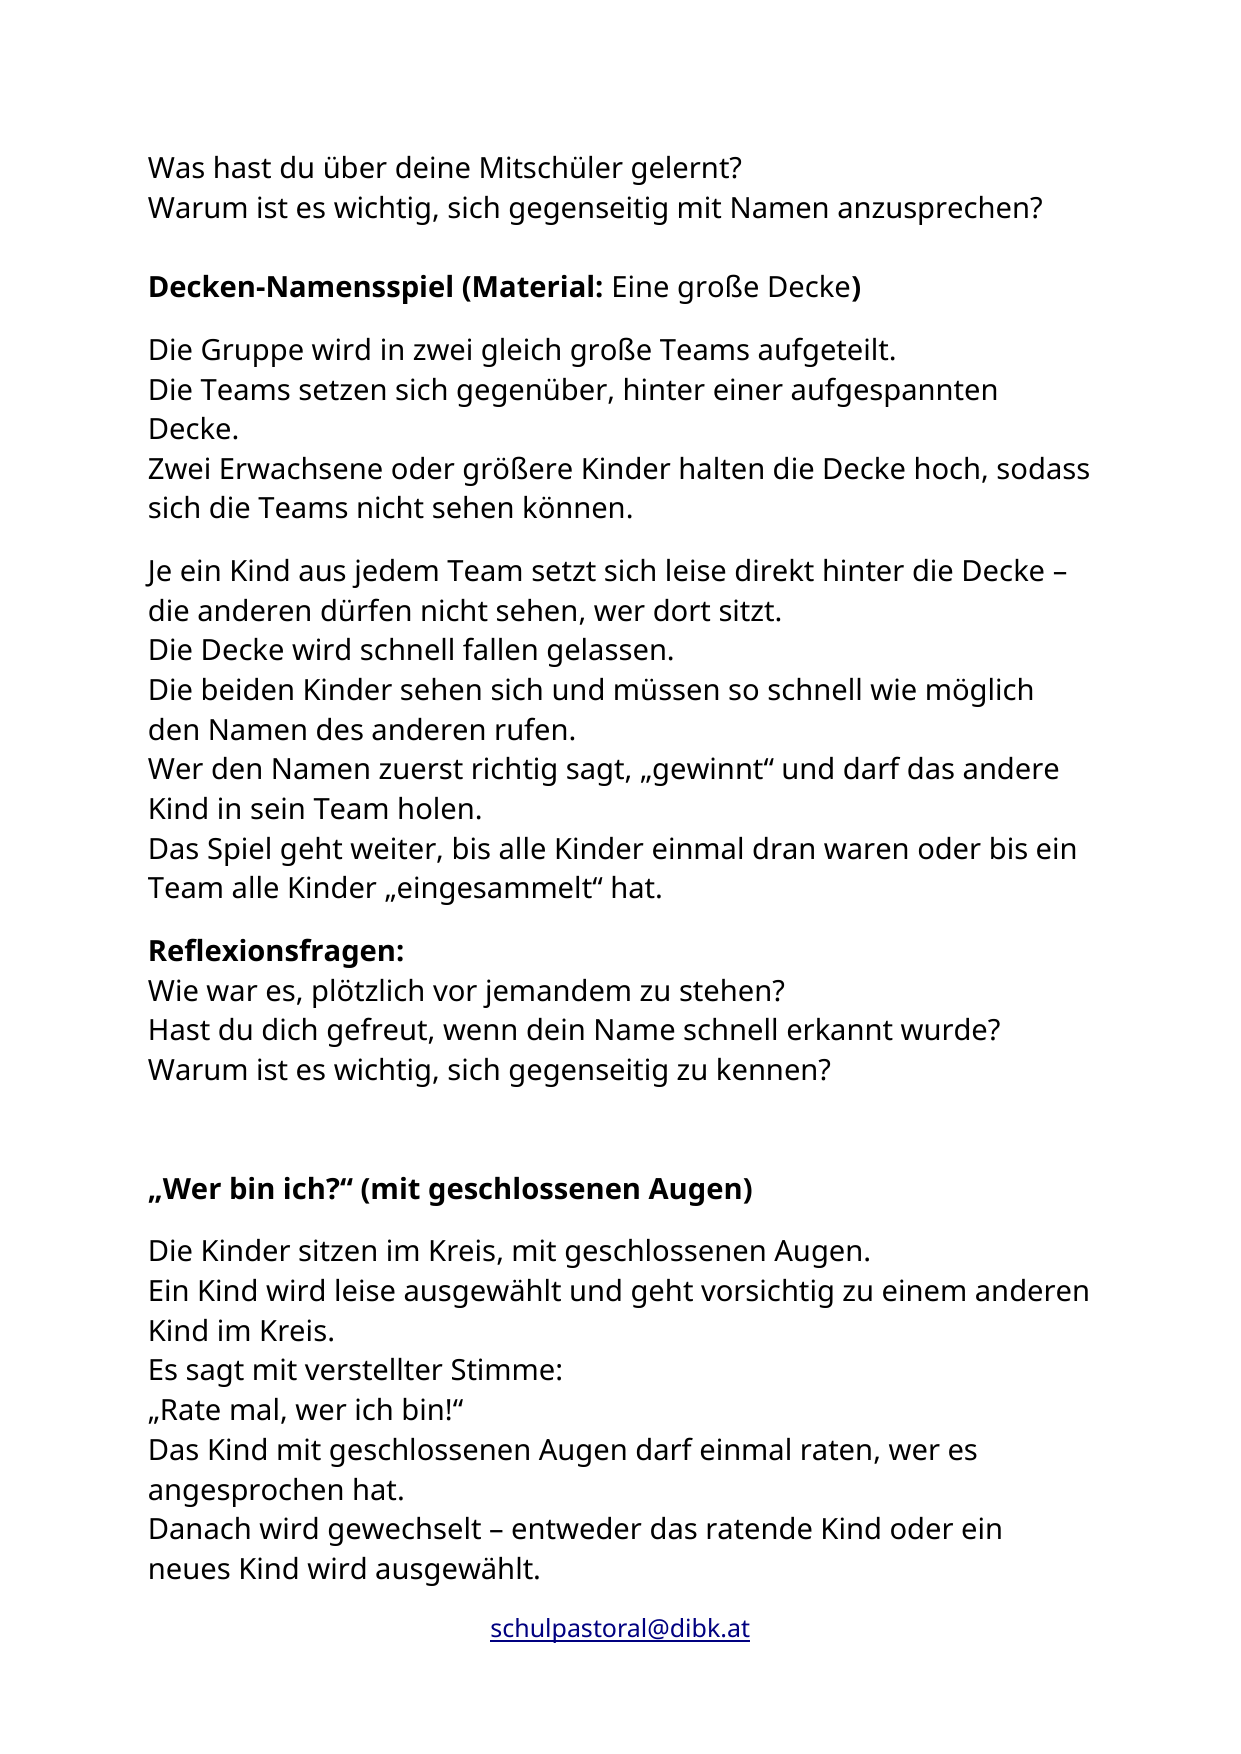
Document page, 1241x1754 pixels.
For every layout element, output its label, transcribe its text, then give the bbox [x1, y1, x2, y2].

text Die Kinder sitzen im Kreis, mit geschlossenen Augen. [148, 1231, 1093, 1270]
text Warum ist es wichtig, sich gegenseitig mit Namen anzusprechen? [148, 187, 1093, 227]
text Hast du dich gefreut, wenn dein Name schnell erkannt wurde? [148, 1009, 1093, 1049]
text Warum ist es wichtig, sich gegenseitig zu kennen? [148, 1049, 1093, 1089]
subtitle Die Gruppe wird in zwei gleich große Teams aufgeteilt. [148, 329, 1093, 369]
text Das Spiel geht weiter, bis alle Kinder einmal dran waren oder bis ein Team alle Kinder „eingesammelt“ hat. [148, 828, 1093, 907]
text Was hast du über deine Mitschüler gelernt? [148, 148, 1093, 187]
subtitle Decken-Namensspiel (Material: Eine große Decke) [148, 267, 1093, 306]
text Ein Kind wird leise ausgewählt und geht vorsichtig zu einem anderen Kind im Kreis. [148, 1270, 1093, 1350]
text Die Decke wird schnell fallen gelassen. [148, 629, 1093, 669]
text Wie war es, plötzlich vor jemandem zu stehen? [148, 970, 1093, 1009]
text Das Kind mit geschlossenen Augen darf einmal raten, wer es angesprochen hat. [148, 1429, 1093, 1508]
text Die Teams setzen sich gegenüber, hinter einer aufgespannten Decke. [148, 369, 1093, 448]
subtitle Reflexionsfragen: [148, 930, 1093, 970]
text Die beiden Kinder sehen sich und müssen so schnell wie möglich den Namen des anderen rufen. [148, 669, 1093, 749]
text Zwei Erwachsene oder größere Kinder halten die Decke hoch, sodass sich die Teams nicht sehen können. [148, 448, 1093, 527]
text Es sagt mit verstellter Stimme: „Rate mal, wer ich bin!“ [148, 1350, 1093, 1429]
text Wer den Namen zuerst richtig sagt, „gewinnt“ und darf das andere Kind in sein Team holen. [148, 749, 1093, 828]
text Je ein Kind aus jedem Team setzt sich leise direkt hinter die Decke – die anderen dürfen nicht sehen, wer dort sitzt. [148, 550, 1093, 629]
subtitle „Wer bin ich?“ (mit geschlossenen Augen) [148, 1168, 1093, 1208]
text Danach wird gewechselt – entweder das ratende Kind oder ein neues Kind wird ausgewählt. [148, 1508, 1093, 1588]
